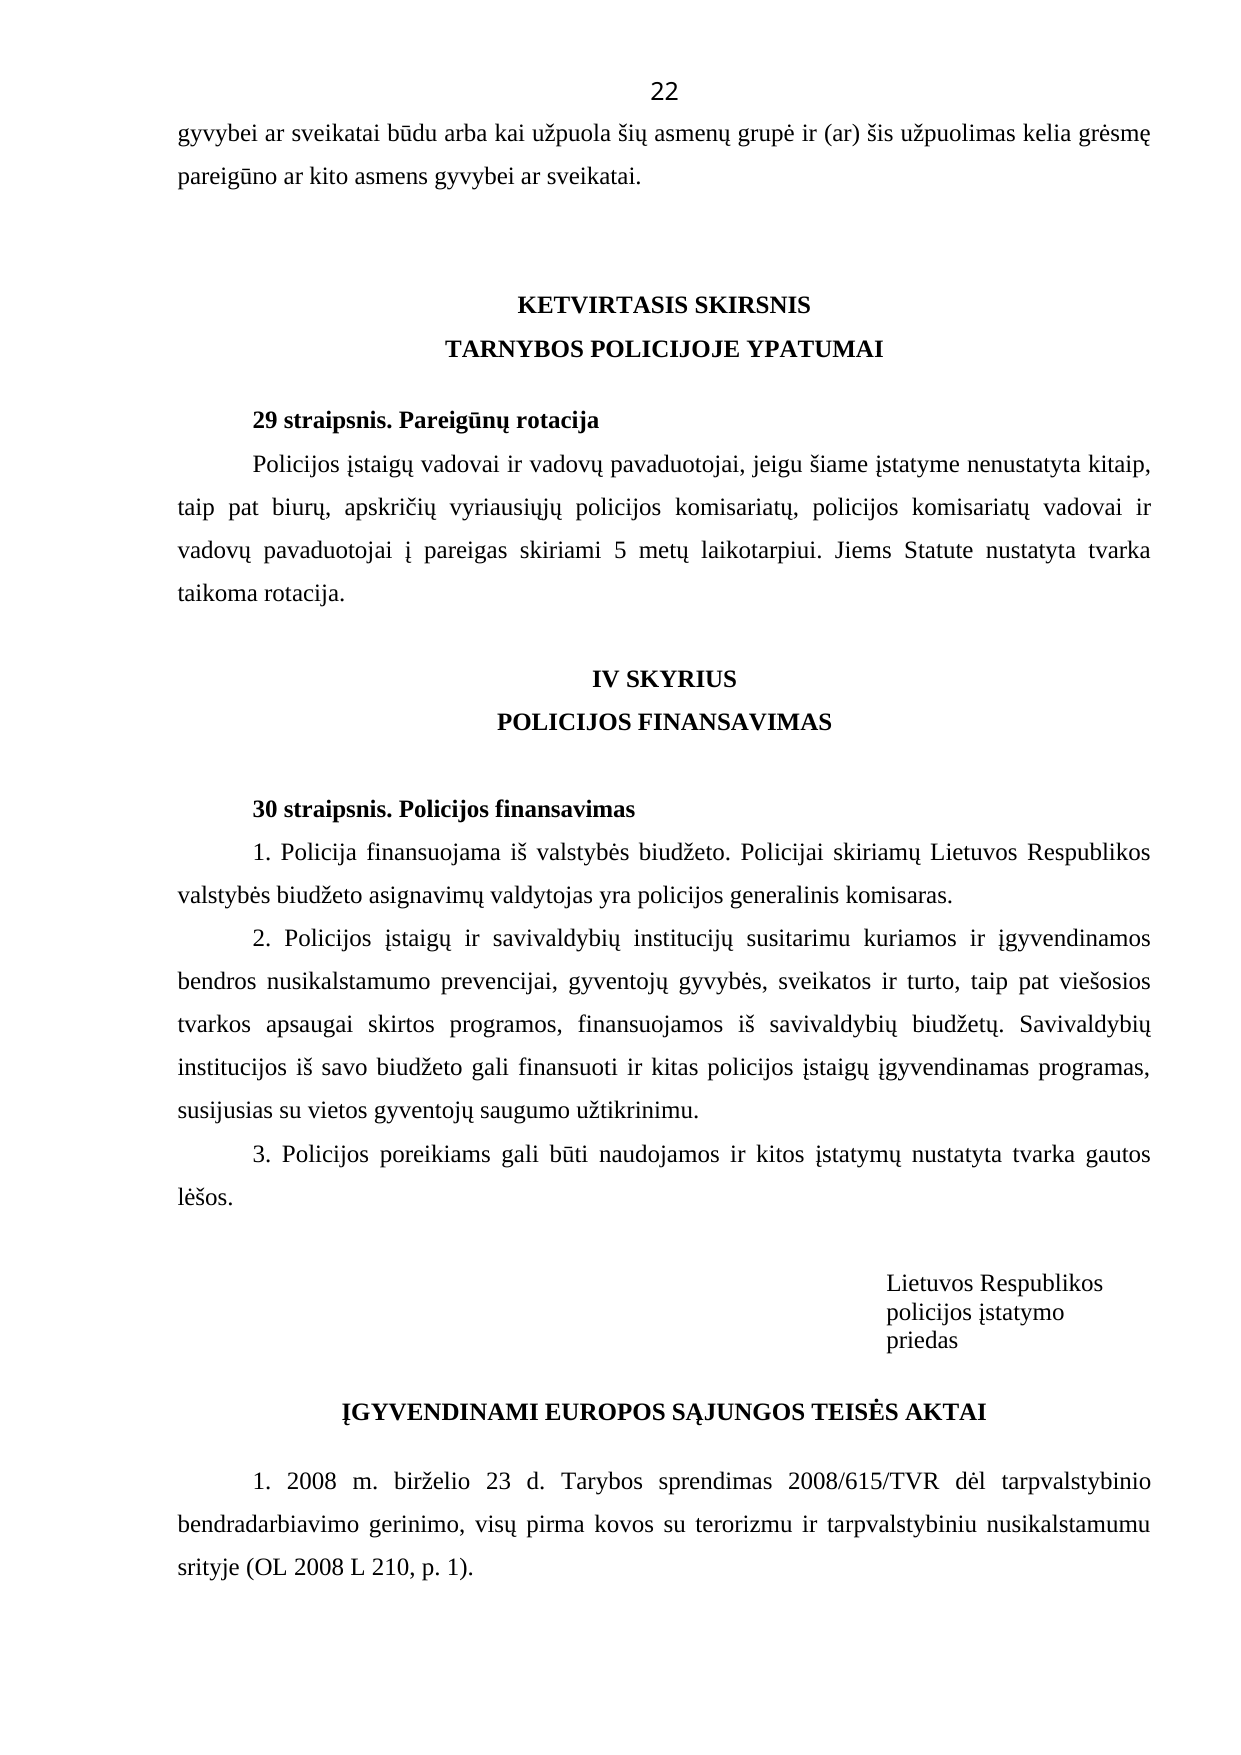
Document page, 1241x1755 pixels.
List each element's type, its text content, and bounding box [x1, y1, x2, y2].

text Lietuvos Respublikos [886, 1268, 1152, 1297]
text 30 straipsnis. Policijos finansavimas [177, 794, 1152, 822]
text 2. Policijos įstaigų ir savivaldybių institucijų susitarimu kuriamos ir įgyvendinamos bendros nusikalstamumo prevencijai, gyventojų gyvybės, sveikatos ir turto, taip pat viešosios tvarkos apsaugai skirtos programos, finansuojamos iš savivaldybių biudžetų. Savivaldybių institucijos iš savo biudžeto gali finansuoti ir kitas policijos įstaigų įgyvendinamas programas, susijusias su vietos gyventojų saugumo užtikrinimu. [177, 923, 1152, 1124]
text IV SKYRIUS POLICIJOS FINANSAVIMAS [177, 664, 1152, 736]
text KETVIRTASIS SKIRSNIS TARNYBOS POLICIJOJE YPATUMAI [177, 291, 1152, 362]
text gyvybei ar sveikatai būdu arba kai užpuola šių asmenų grupė ir (ar) šis užpuolimas kelia grėsmę pareigūno ar kito asmens gyvybei ar sveikatai. [177, 118, 1152, 190]
text ĮGYVENDINAMI EUROPOS SĄJUNGOS TEISĖS AKTAI [177, 1397, 1152, 1426]
text Policijos įstaigų vadovai ir vadovų pavaduotojai, jeigu šiame įstatyme nenustatyta kitaip, taip pat biurų, apskričių vyriausiųjų policijos komisariatų, policijos komisariatų vadovai ir vadovų pavaduotojai į pareigas skiriami 5 metų laikotarpiui. Jiems Statute nustatyta tvarka taikoma rotacija. [177, 449, 1152, 607]
text priedas [886, 1326, 1152, 1354]
text 1. Policija finansuojama iš valstybės biudžeto. Policijai skiriamų Lietuvos Respublikos valstybės biudžeto asignavimų valdytojas yra policijos generalinis komisaras. [177, 837, 1152, 909]
text 29 straipsnis. Pareigūnų rotacija [177, 406, 1152, 434]
text 1. 2008 m. birželio 23 d. Tarybos sprendimas 2008/615/TVR dėl tarpvalstybinio bendradarbiavimo gerinimo, visų pirma kovos su terorizmu ir tarpvalstybiniu nusikalstamumu srityje (OL 2008 L 210, p. 1). [177, 1466, 1152, 1581]
text 3. Policijos poreikiams gali būti naudojamos ir kitos įstatymų nustatyta tvarka gautos lėšos. [177, 1139, 1152, 1211]
text policijos įstatymo [886, 1297, 1152, 1326]
